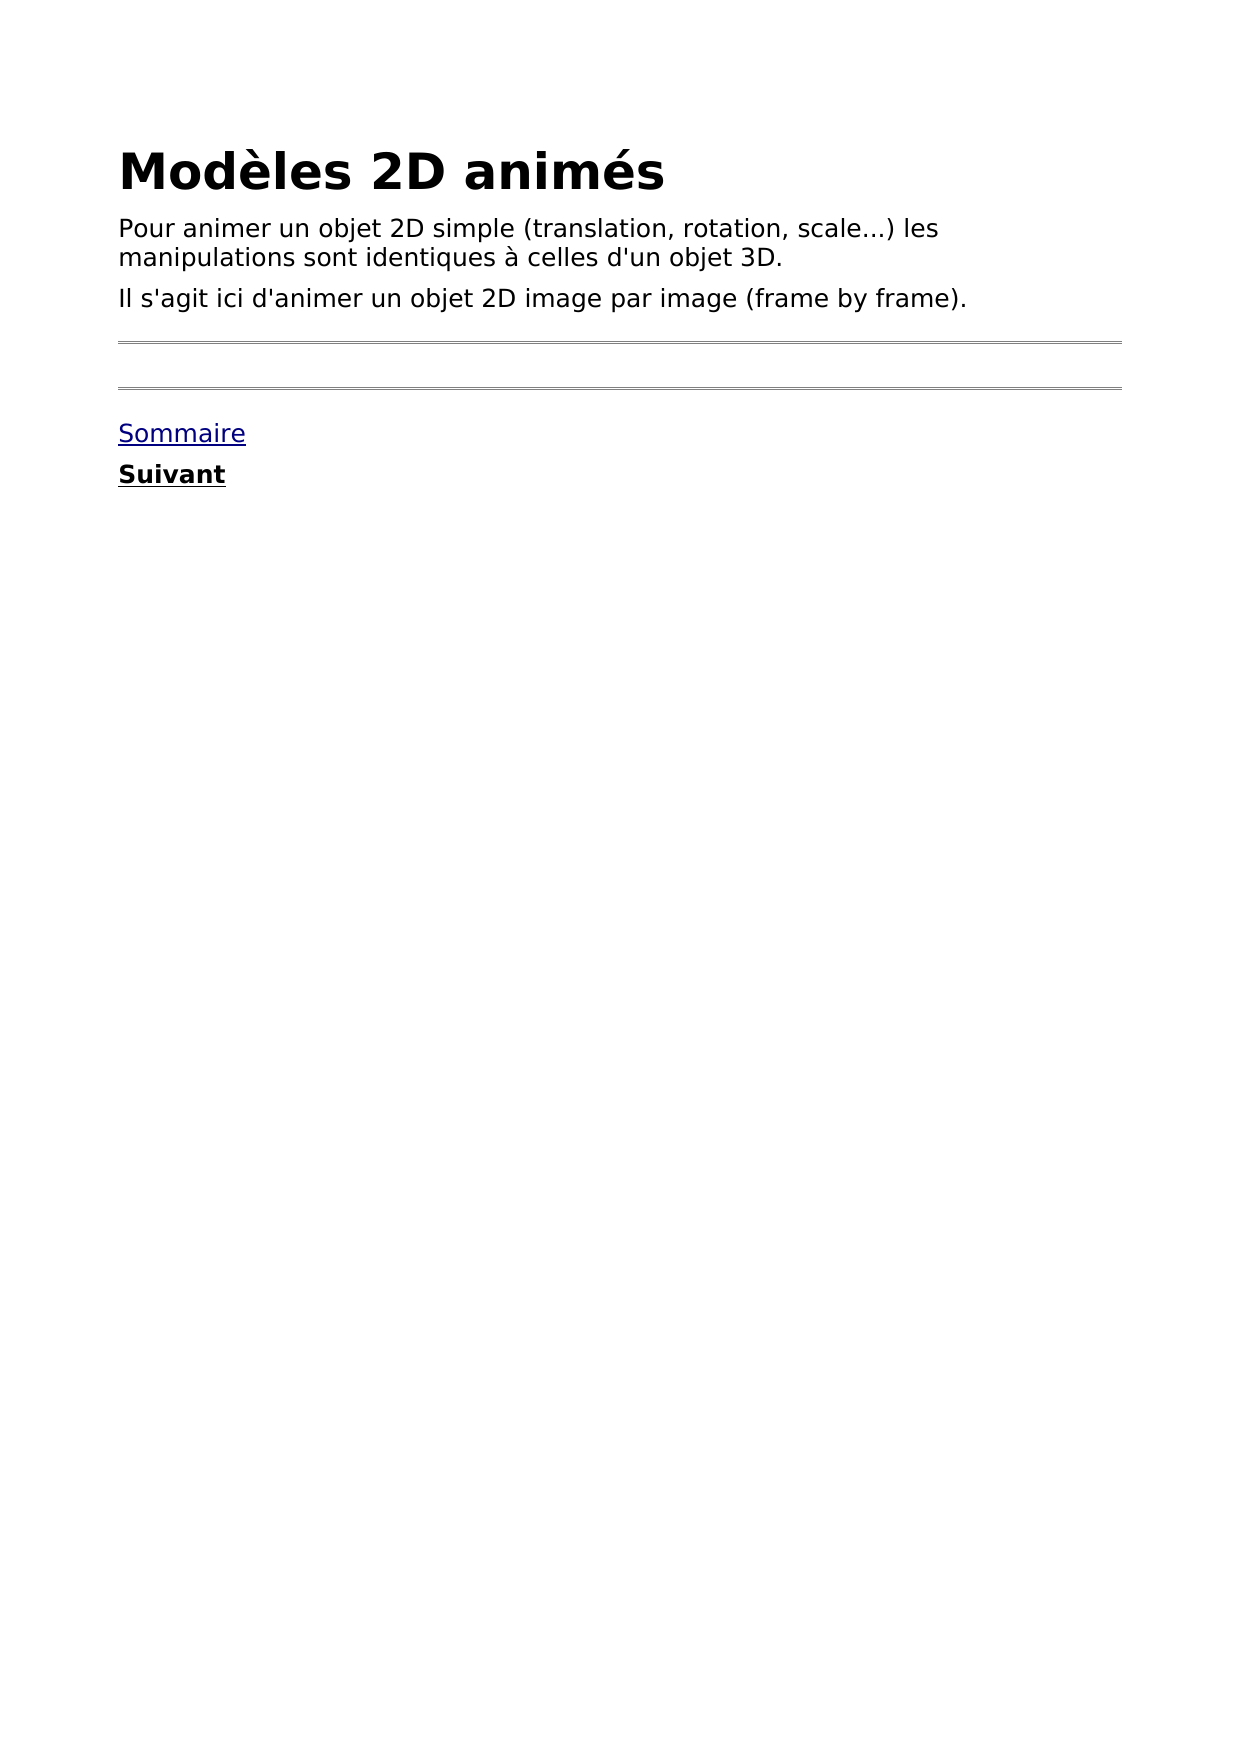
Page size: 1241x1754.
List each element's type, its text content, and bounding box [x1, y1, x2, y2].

text Pour animer un objet 2D simple (translation, rotation, scale...) les manipulations sont identiques à celles d'un objet 3D. [118, 214, 1122, 272]
text Suivant [118, 461, 1122, 490]
subtitle Modèles 2D animés [118, 143, 1122, 201]
text Sommaire [118, 419, 1122, 448]
text Il s'agit ici d'animer un objet 2D image par image (frame by frame). [118, 285, 1122, 314]
